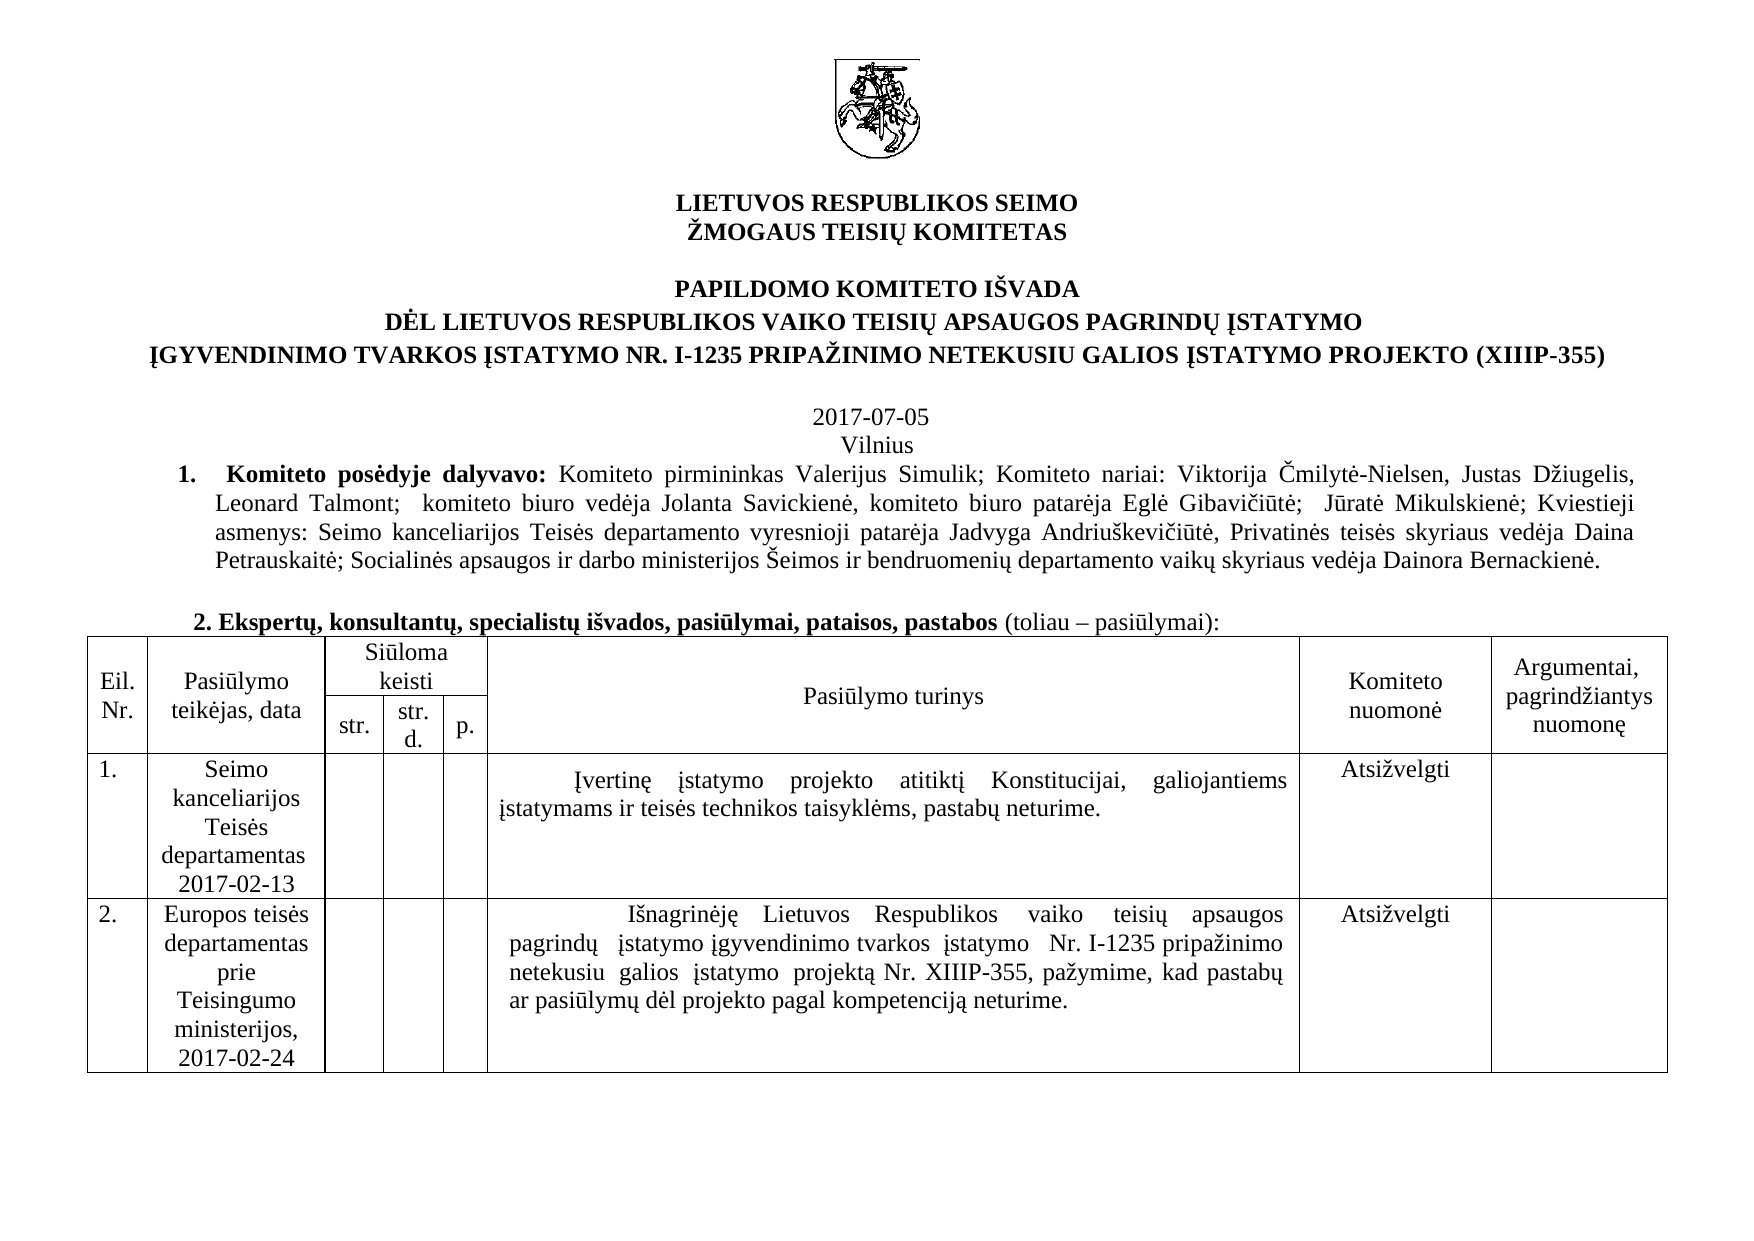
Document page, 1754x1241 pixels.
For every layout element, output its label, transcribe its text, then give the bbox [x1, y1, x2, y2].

text ĮGYVENDINIMO TVARKOS ĮSTATYMO NR. I-1235 PRIPAŽINIMO NETEKUSIU GALIOS ĮSTATYMO PROJEKTO (XIIIP-355) [118, 340, 1636, 369]
table_header Komiteto nuomonė [1300, 637, 1491, 753]
table_cell [326, 899, 383, 1072]
table_cell [444, 754, 487, 898]
table_header Siūloma keisti [326, 637, 487, 695]
table_cell 1. [88, 754, 147, 898]
table_cell [384, 899, 443, 1072]
table_cell Seimo kanceliarijos Teisės departamentas 2017-02-13 [148, 754, 324, 898]
text ŽMOGAUS TEISIŲ KOMITETAS [118, 217, 1636, 245]
table_cell [326, 754, 383, 898]
table_cell 2. [88, 899, 147, 1072]
text PAPILDOMO KOMITETO IŠVADA [118, 274, 1636, 303]
text 2. Ekspertų, konsultantų, specialistų išvados, pasiūlymai, pataisos, pastabos (toliau – pasiūlymai): [118, 607, 1636, 636]
table_cell p. [444, 696, 487, 753]
table_cell [1492, 899, 1667, 1072]
table_cell Atsižvelgti [1300, 899, 1491, 1072]
table_cell Europos teisės departamentas prie Teisingumo ministerijos, 2017-02-24 [148, 899, 324, 1072]
table_cell [1492, 754, 1667, 898]
table_cell Išnagrinėję Lietuvos Respublikos vaiko teisių apsaugos pagrindų įstatymo įgyvendinimo tvarkos įstatymo Nr. I-1235 pripažinimo netekusiu galios įstatymo projektą Nr. XIIIP-355, pažymime, kad pastabų ar pasiūlymų dėl projekto pagal kompetenciją neturime. [488, 899, 1299, 1072]
text LIETUVOS RESPUBLIKOS SEIMO [118, 188, 1636, 217]
list Komiteto posėdyje dalyvavo: Komiteto pirmininkas Valerijus Simulik; Komiteto nariai: Viktorija Čmilytė-Nielsen, Justas Džiugelis, Leonard Talmont; komiteto biuro vedėja Jolanta Savickienė, komiteto biuro patarėja Eglė Gibavičiūtė; Jūratė Mikulskienė; Kviestieji asmenys: Seimo kanceliarijos Teisės departamento vyresnioji patarėja Jadvyga Andriuškevičiūtė, Privatinės teisės skyriaus vedėja Daina Petrauskaitė; Socialinės apsaugos ir darbo ministerijos Šeimos ir bendruomenių departamento vaikų skyriaus vedėja Dainora Bernackienė. [177, 459, 1636, 574]
text DĖL LIETUVOS RESPUBLIKOS VAIKO TEISIŲ APSAUGOS PAGRINDŲ ĮSTATYMO [118, 307, 1636, 336]
table_cell str. d. [384, 696, 443, 753]
text 2017-07-05 [118, 402, 1636, 431]
table_header Pasiūlymo teikėjas, data [148, 637, 324, 753]
table_cell Įvertinę įstatymo projekto atitiktį Konstitucijai, galiojantiems įstatymams ir teisės technikos taisyklėms, pastabų neturime. [488, 754, 1299, 898]
table_cell str. [326, 696, 383, 753]
table_header Eil. Nr. [88, 637, 147, 753]
table_cell [384, 754, 443, 898]
text Vilnius [118, 431, 1636, 459]
table_cell Atsižvelgti [1300, 754, 1491, 898]
table_cell [444, 899, 487, 1072]
table_header Pasiūlymo turinys [488, 637, 1299, 753]
table_header Argumentai, pagrindžiantys nuomonę [1492, 637, 1667, 753]
